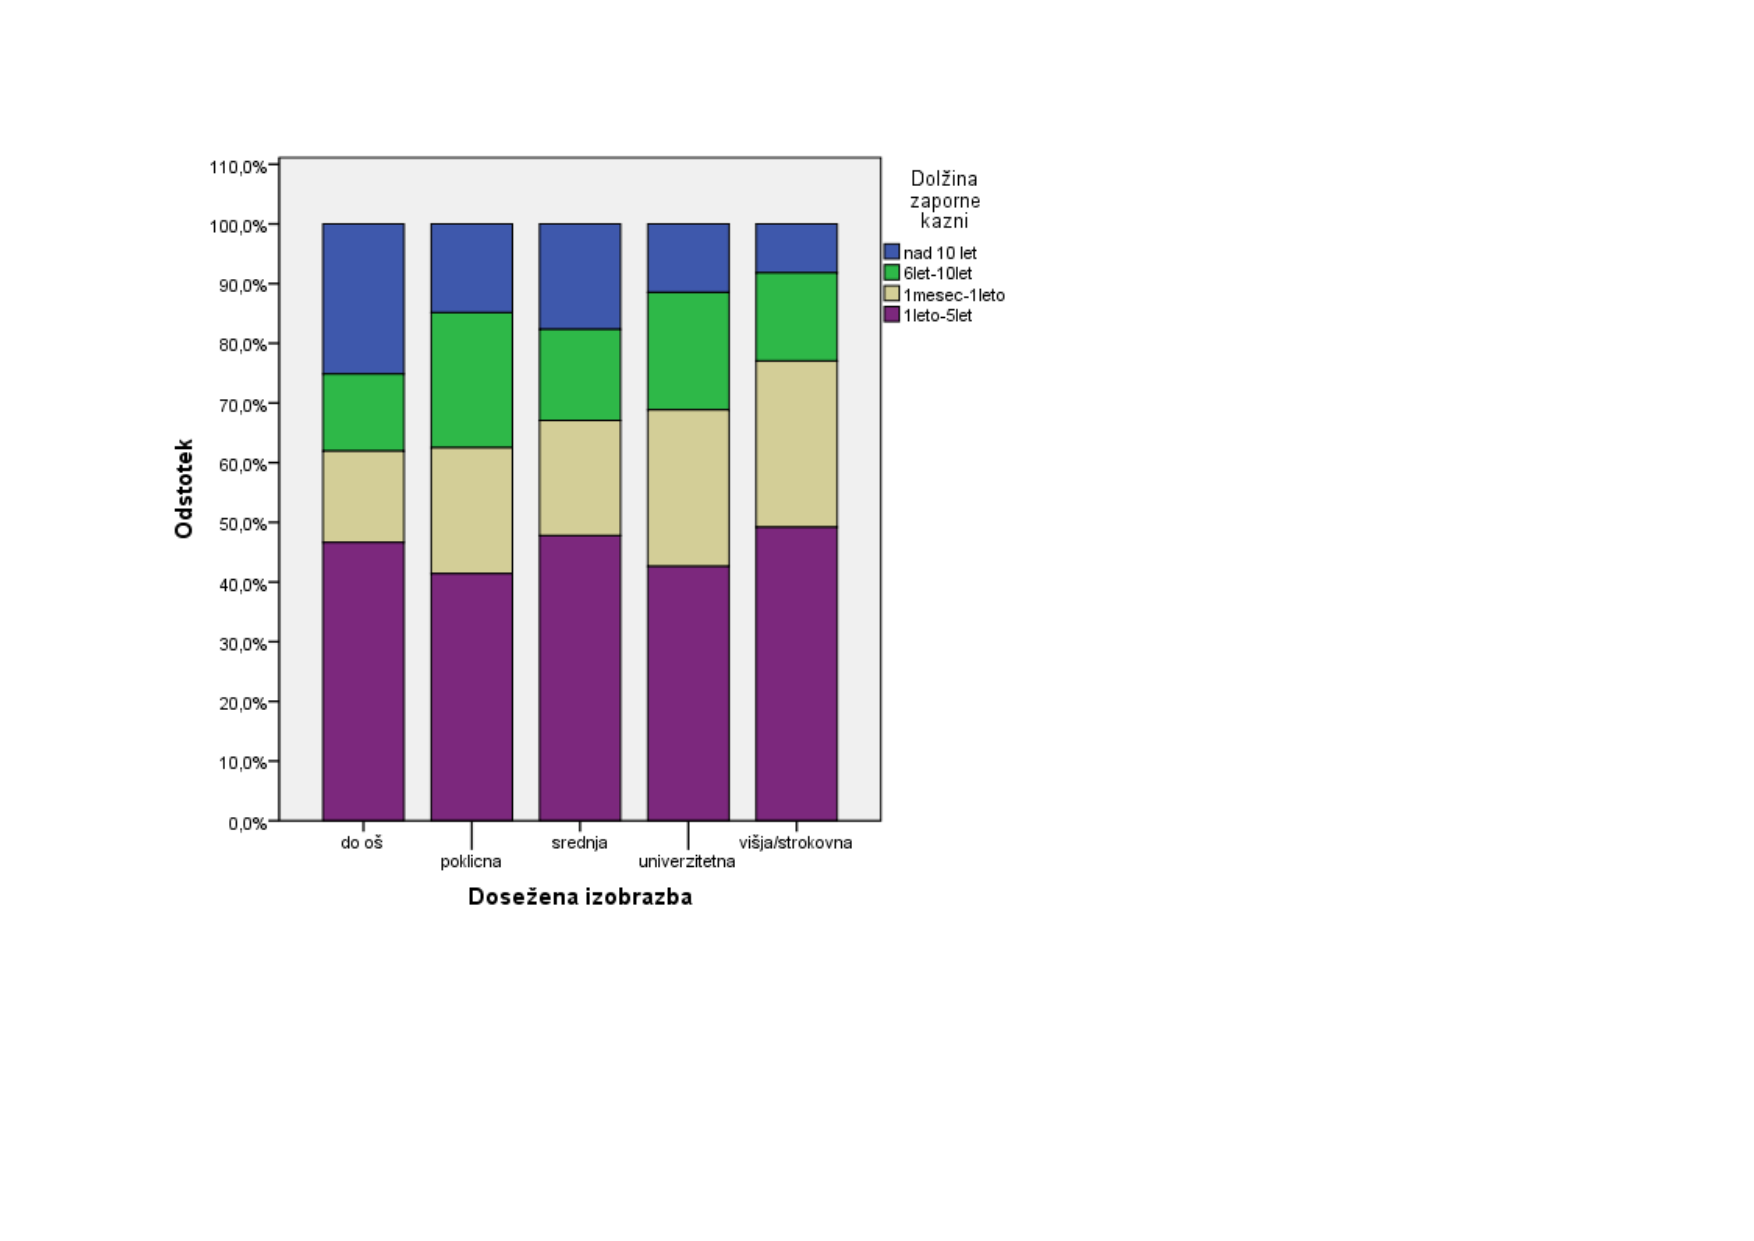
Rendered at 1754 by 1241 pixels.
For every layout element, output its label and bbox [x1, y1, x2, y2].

picture [147, 147, 1128, 933]
